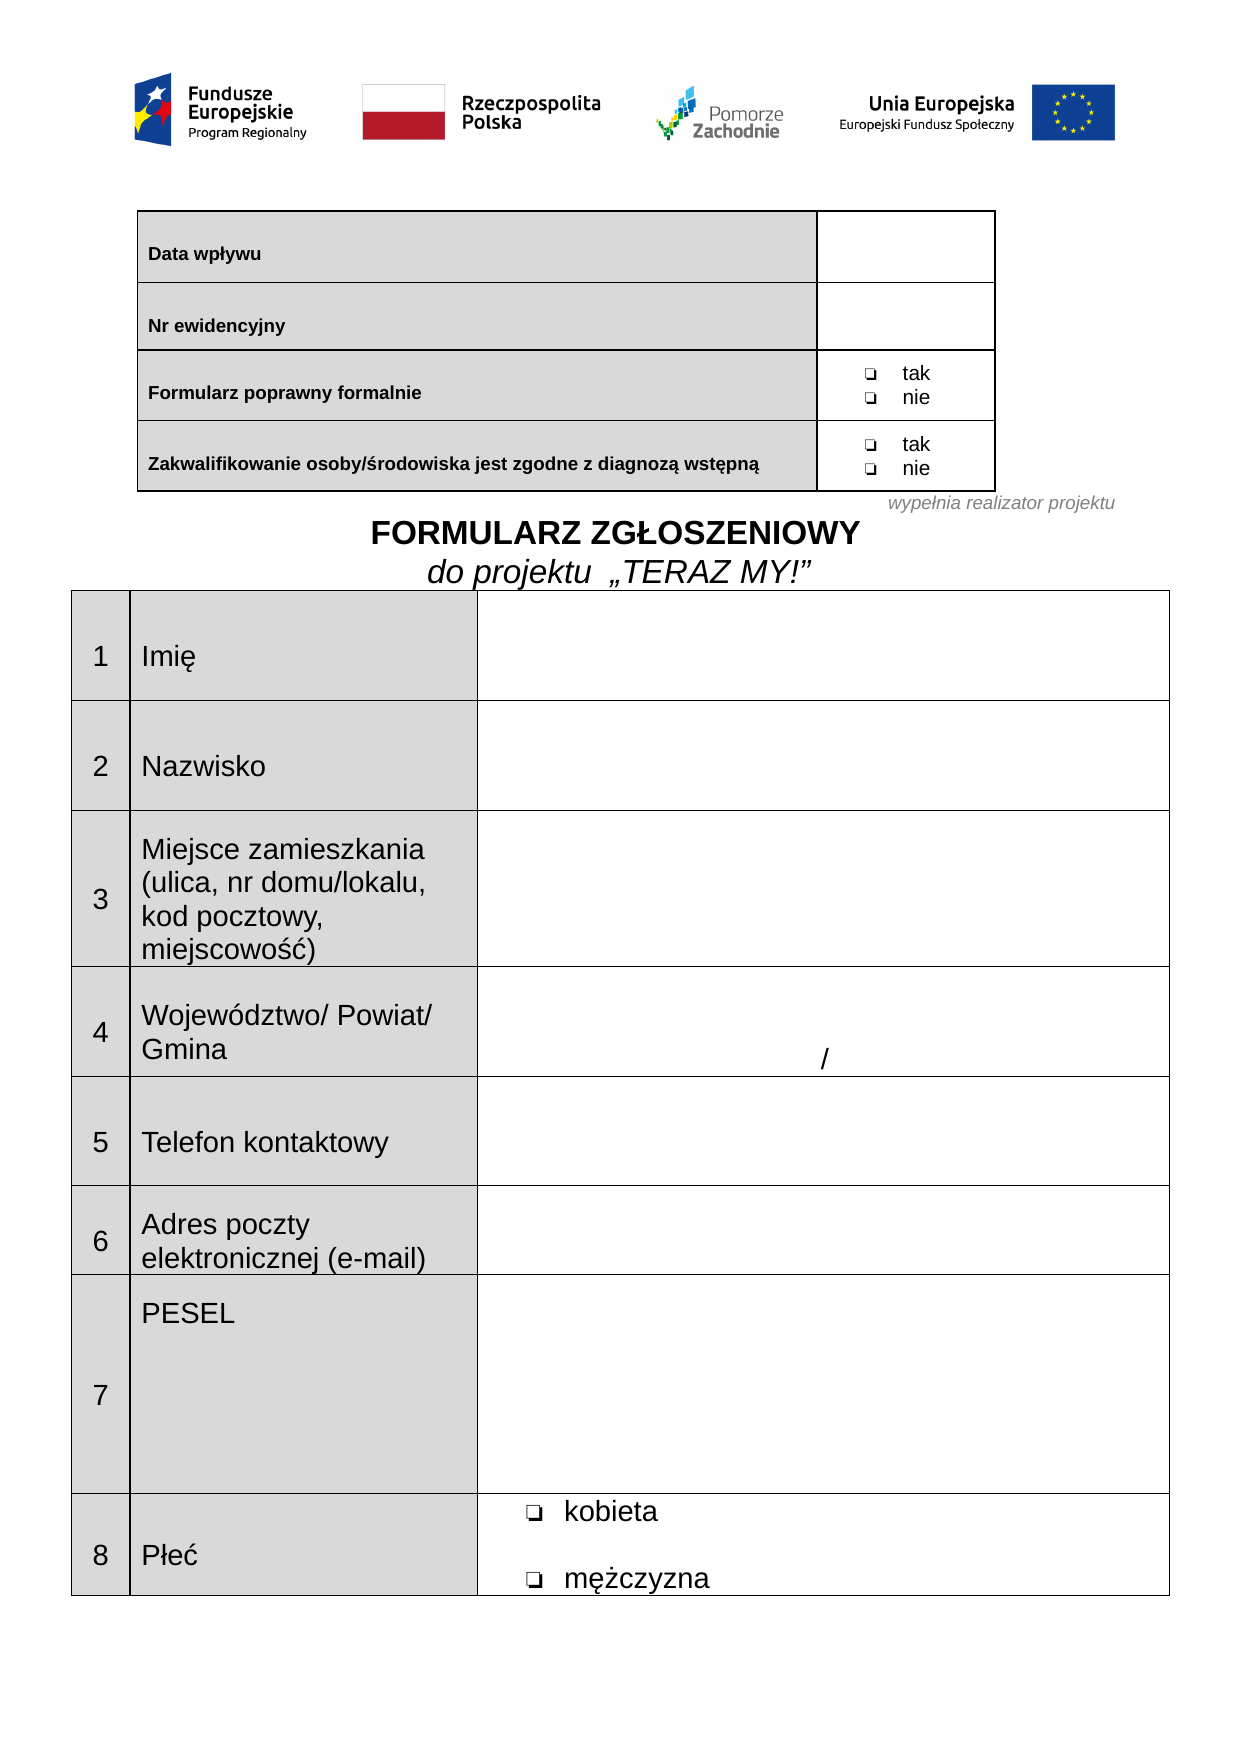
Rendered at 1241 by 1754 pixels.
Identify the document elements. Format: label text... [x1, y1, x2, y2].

table_header [818, 212, 994, 282]
table_cell [478, 811, 1169, 966]
table_cell Nr ewidencyjny [138, 283, 816, 349]
table_cell 4 [72, 967, 129, 1076]
table_cell [478, 1186, 1169, 1274]
table_cell [478, 1275, 1169, 1493]
table_header 1 [72, 591, 129, 700]
table_header Imię [131, 591, 477, 700]
text wypełnia realizator projektu [118, 492, 1122, 513]
table_cell 2 [72, 701, 129, 810]
table_cell PESEL [131, 1275, 477, 1493]
table_cell 7 [72, 1275, 129, 1493]
text FORMULARZ ZGŁOSZENIOWY [118, 513, 1122, 552]
table_cell Zakwalifikowanie osoby/środowiska jest zgodne z diagnozą wstępną [138, 421, 816, 490]
table_cell 6 [72, 1186, 129, 1274]
table_cell [478, 1077, 1169, 1185]
table_cell Miejsce zamieszkania (ulica, nr domu/lokalu, kod pocztowy, miejscowość) [131, 811, 477, 966]
table_cell Płeć [131, 1494, 477, 1595]
table_cell kobieta mężczyzna [478, 1494, 1169, 1595]
table_header [478, 591, 1169, 700]
table_cell Telefon kontaktowy [131, 1077, 477, 1185]
text do projektu „TERAZ MY!” [118, 552, 1122, 590]
table_cell tak nie [818, 351, 994, 420]
table_cell [478, 701, 1169, 810]
table_header Data wpływu [138, 212, 816, 282]
picture [118, 58, 1123, 157]
table_cell 8 [72, 1494, 129, 1595]
table_cell 5 [72, 1077, 129, 1185]
table_cell tak nie [818, 421, 994, 490]
table_cell / [478, 967, 1169, 1076]
table_cell Nazwisko [131, 701, 477, 810]
table_cell Formularz poprawny formalnie [138, 351, 816, 420]
table_cell [818, 283, 994, 349]
table_cell 3 [72, 811, 129, 966]
table_cell Adres poczty elektronicznej (e-mail) [131, 1186, 477, 1274]
table_cell Województwo/ Powiat/ Gmina [131, 967, 477, 1076]
